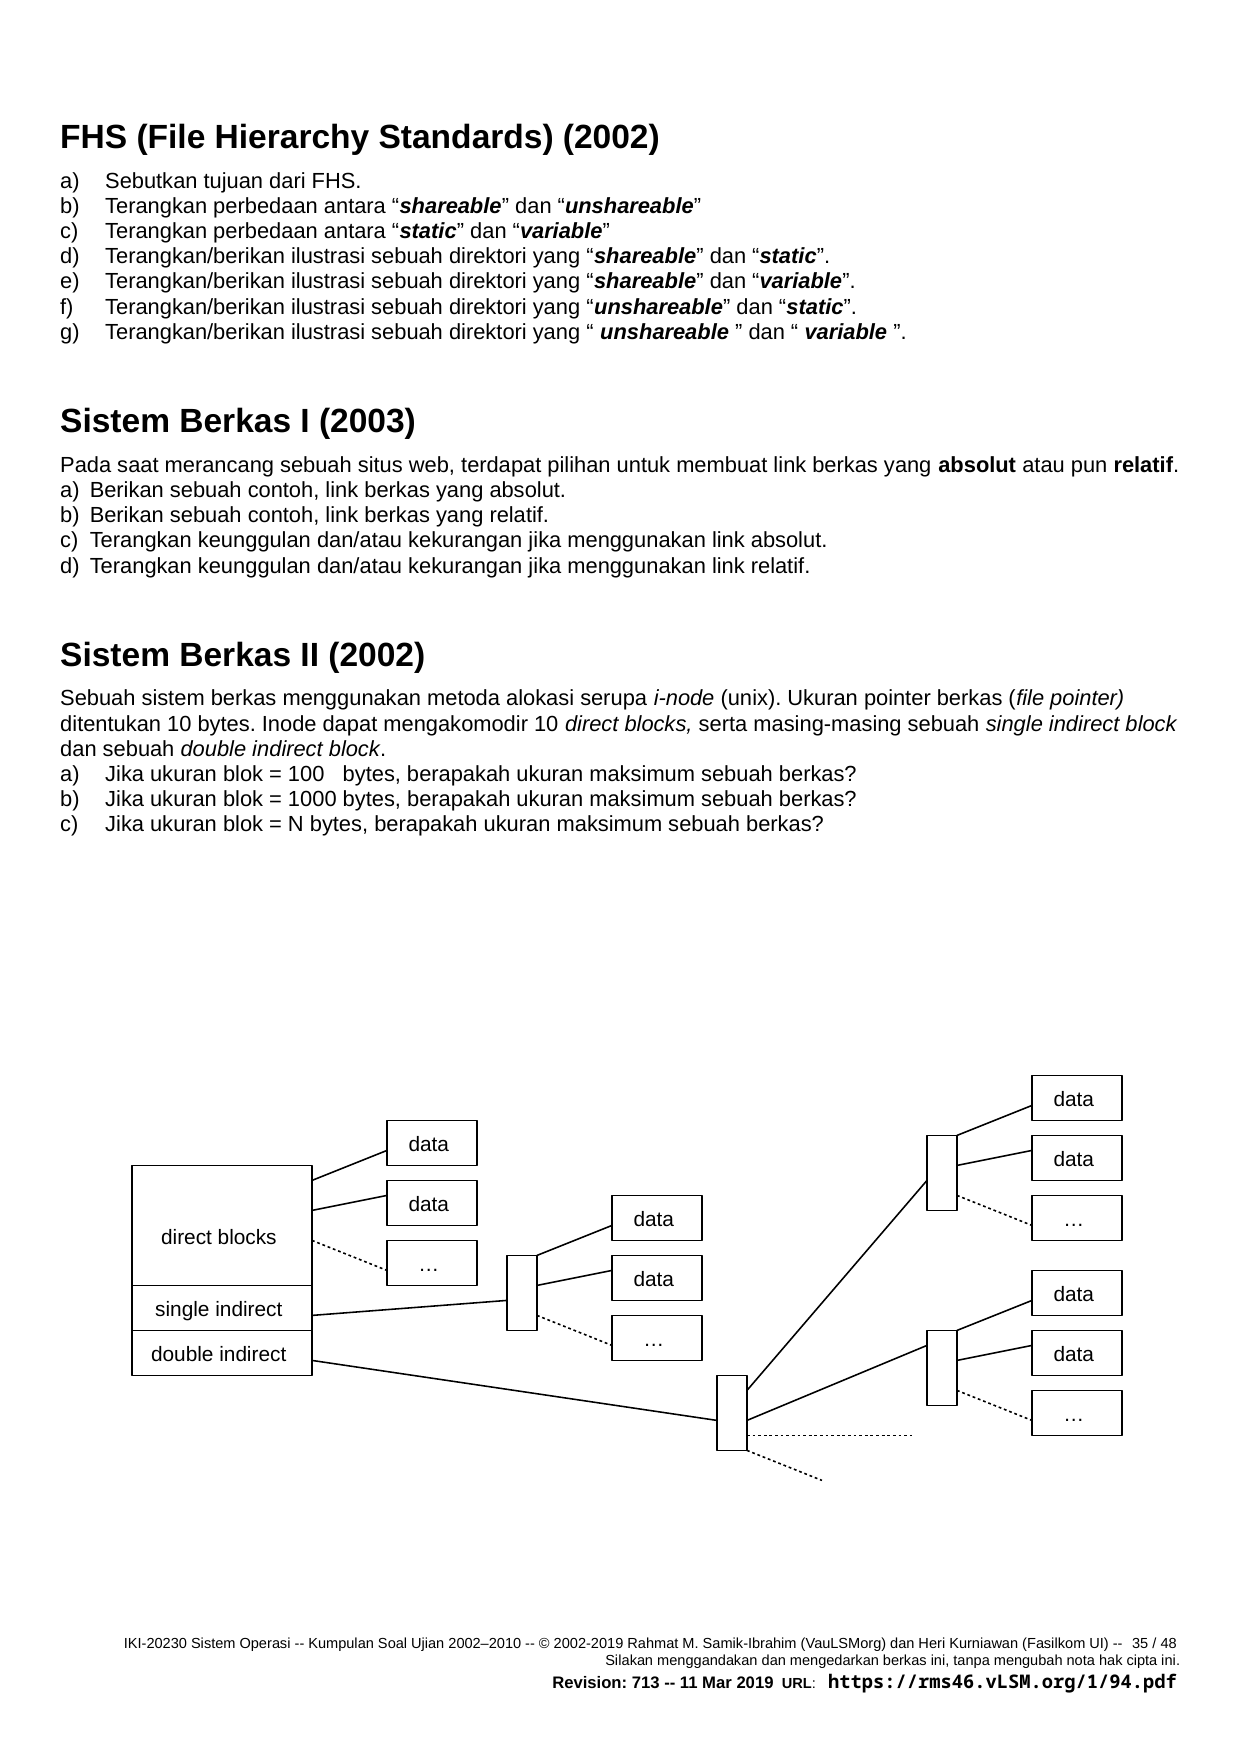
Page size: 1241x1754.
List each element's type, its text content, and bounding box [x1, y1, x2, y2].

list Jika ukuran blok = 100 bytes, berapakah ukuran maksimum sebuah berkas? [60, 761, 1181, 786]
subtitle FHS (File Hierarchy Standards) (2002) [60, 117, 1181, 156]
list Terangkan perbedaan antara “static” dan “variable” [60, 218, 1181, 243]
list Berikan sebuah contoh, link berkas yang absolut. [60, 477, 1181, 502]
list Sebutkan tujuan dari FHS. [60, 168, 1181, 193]
subtitle Sistem Berkas I (2003) [60, 401, 1181, 440]
text Sebuah sistem berkas menggunakan metoda alokasi serupa i-node (unix). Ukuran pointer berkas (file pointer) ditentukan 10 bytes. Inode dapat mengakomodir 10 direct blocks, serta masing-masing sebuah single indirect block dan sebuah double indirect block. [60, 685, 1181, 761]
list Berikan sebuah contoh, link berkas yang relatif. [60, 502, 1181, 527]
list Terangkan/berikan ilustrasi sebuah direktori yang “unshareable” dan “static”. [60, 294, 1181, 319]
list Jika ukuran blok = 1000 bytes, berapakah ukuran maksimum sebuah berkas? [60, 786, 1181, 811]
list Terangkan keunggulan dan/atau kekurangan jika menggunakan link relatif. [60, 552, 1181, 578]
list Terangkan/berikan ilustrasi sebuah direktori yang “ unshareable ” dan “ variable ”. [60, 319, 1181, 344]
list Jika ukuran blok = N bytes, berapakah ukuran maksimum sebuah berkas? [60, 811, 1181, 837]
subtitle Sistem Berkas II (2002) [60, 635, 1181, 673]
list Terangkan/berikan ilustrasi sebuah direktori yang “shareable” dan “variable”. [60, 268, 1181, 294]
list Terangkan perbedaan antara “shareable” dan “unshareable” [60, 193, 1181, 218]
list Terangkan/berikan ilustrasi sebuah direktori yang “shareable” dan “static”. [60, 243, 1181, 268]
list Terangkan keunggulan dan/atau kekurangan jika menggunakan link absolut. [60, 527, 1181, 552]
text Pada saat merancang sebuah situs web, terdapat pilihan untuk membuat link berkas yang absolut atau pun relatif. [60, 452, 1181, 477]
